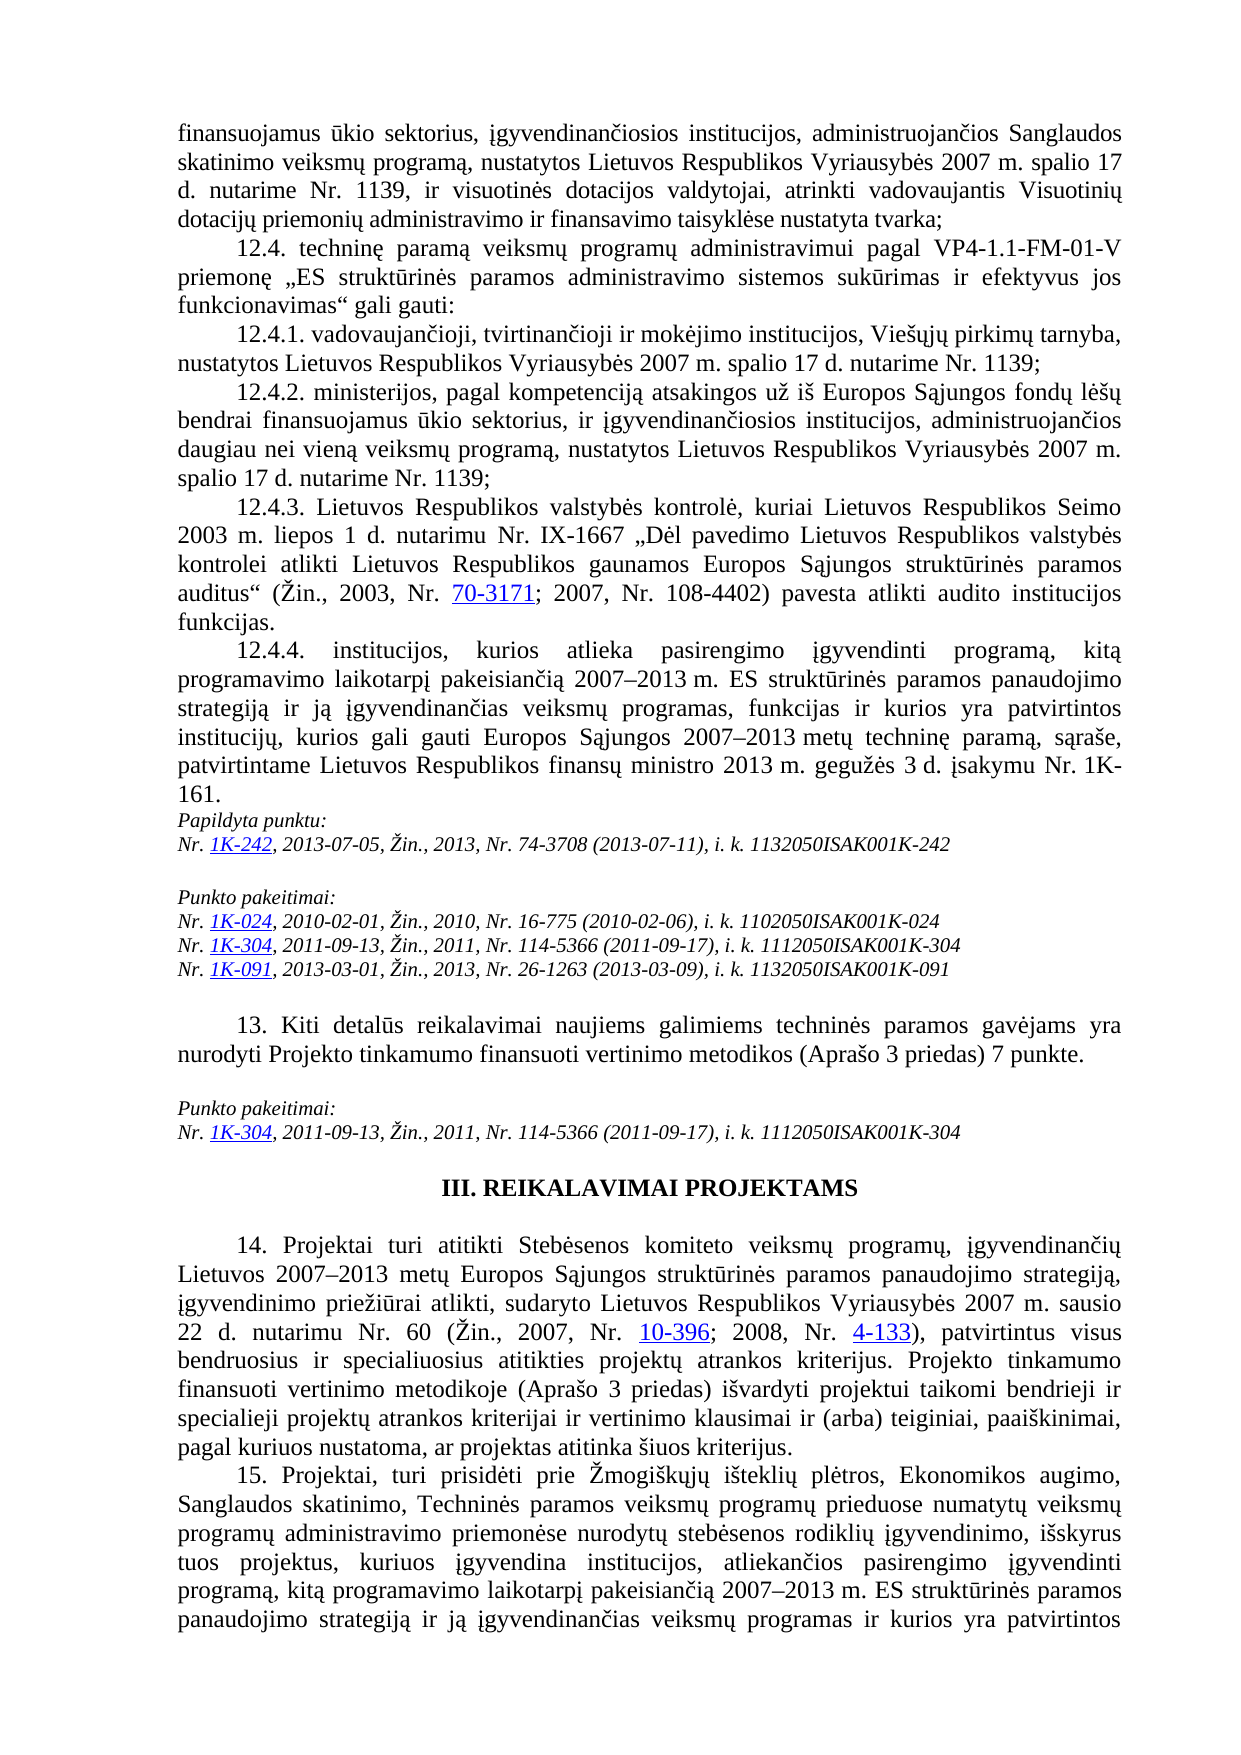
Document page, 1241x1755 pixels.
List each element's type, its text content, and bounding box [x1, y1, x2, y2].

text III. REIKALAVIMAI PROJEKTAMS [177, 1173, 1122, 1202]
text 12.4.3. Lietuvos Respublikos valstybės kontrolė, kuriai Lietuvos Respublikos Seimo 2003 m. liepos 1 d. nutarimu Nr. IX-1667 „Dėl pavedimo Lietuvos Respublikos valstybės kontrolei atlikti Lietuvos Respublikos gaunamos Europos Sąjungos struktūrinės paramos auditus“ (Žin., 2003, Nr. 70-3171; 2007, Nr. 108-4402) pavesta atlikti audito institucijos funkcijas. [177, 492, 1122, 636]
text 12.4.4. institucijos, kurios atlieka pasirengimo įgyvendinti programą, kitą programavimo laikotarpį pakeisiančią 2007–2013 m. ES struktūrinės paramos panaudojimo strategiją ir ją įgyvendinančias veiksmų programas, funkcijas ir kurios yra patvirtintos institucijų, kurios gali gauti Europos Sąjungos 2007–2013 metų techninę paramą, sąraše, patvirtintame Lietuvos Respublikos finansų ministro 2013 m. gegužės 3 d. įsakymu Nr. 1K-161. [177, 636, 1122, 808]
text finansuojamus ūkio sektorius, įgyvendinančiosios institucijos, administruojančios Sanglaudos skatinimo veiksmų programą, nustatytos Lietuvos Respublikos Vyriausybės 2007 m. spalio 17 d. nutarime Nr. 1139, ir visuotinės dotacijos valdytojai, atrinkti vadovaujantis Visuotinių dotacijų priemonių administravimo ir finansavimo taisyklėse nustatyta tvarka; [177, 118, 1122, 233]
text Nr. 1K-091, 2013-03-01, Žin., 2013, Nr. 26-1263 (2013-03-09), i. k. 1132050ISAK001K-091 [177, 957, 1122, 981]
text Nr. 1K-304, 2011-09-13, Žin., 2011, Nr. 114-5366 (2011-09-17), i. k. 1112050ISAK001K-304 [177, 933, 1122, 957]
text Punkto pakeitimai: [177, 885, 1122, 909]
text Nr. 1K-242, 2013-07-05, Žin., 2013, Nr. 74-3708 (2013-07-11), i. k. 1132050ISAK001K-242 [177, 832, 1122, 856]
text 12.4.2. ministerijos, pagal kompetenciją atsakingos už iš Europos Sąjungos fondų lėšų bendrai finansuojamus ūkio sektorius, ir įgyvendinančiosios institucijos, administruojančios daugiau nei vieną veiksmų programą, nustatytos Lietuvos Respublikos Vyriausybės 2007 m. spalio 17 d. nutarime Nr. 1139; [177, 377, 1122, 492]
text Punkto pakeitimai: [177, 1096, 1122, 1120]
text 13. Kiti detalūs reikalavimai naujiems galimiems techninės paramos gavėjams yra nurodyti Projekto tinkamumo finansuoti vertinimo metodikos (Aprašo 3 priedas) 7 punkte. [177, 1010, 1122, 1067]
text 12.4. techninę paramą veiksmų programų administravimui pagal VP4-1.1-FM-01-V priemonę „ES struktūrinės paramos administravimo sistemos sukūrimas ir efektyvus jos funkcionavimas“ gali gauti: [177, 233, 1122, 319]
text Nr. 1K-024, 2010-02-01, Žin., 2010, Nr. 16-775 (2010-02-06), i. k. 1102050ISAK001K-024 [177, 909, 1122, 933]
text 14. Projektai turi atitikti Stebėsenos komiteto veiksmų programų, įgyvendinančių Lietuvos 2007–2013 metų Europos Sąjungos struktūrinės paramos panaudojimo strategiją, įgyvendinimo priežiūrai atlikti, sudaryto Lietuvos Respublikos Vyriausybės 2007 m. sausio 22 d. nutarimu Nr. 60 (Žin., 2007, Nr. 10-396; 2008, Nr. 4-133), patvirtintus visus bendruosius ir specialiuosius atitikties projektų atrankos kriterijus. Projekto tinkamumo finansuoti vertinimo metodikoje (Aprašo 3 priedas) išvardyti projektui taikomi bendrieji ir specialieji projektų atrankos kriterijai ir vertinimo klausimai ir (arba) teiginiai, paaiškinimai, pagal kuriuos nustatoma, ar projektas atitinka šiuos kriterijus. [177, 1231, 1122, 1461]
text 12.4.1. vadovaujančioji, tvirtinančioji ir mokėjimo institucijos, Viešųjų pirkimų tarnyba, nustatytos Lietuvos Respublikos Vyriausybės 2007 m. spalio 17 d. nutarime Nr. 1139; [177, 319, 1122, 377]
text 15. Projektai, turi prisidėti prie Žmogiškųjų išteklių plėtros, Ekonomikos augimo, Sanglaudos skatinimo, Techninės paramos veiksmų programų prieduose numatytų veiksmų programų administravimo priemonėse nurodytų stebėsenos rodiklių įgyvendinimo, išskyrus tuos projektus, kuriuos įgyvendina institucijos, atliekančios pasirengimo įgyvendinti programą, kitą programavimo laikotarpį pakeisiančią 2007–2013 m. ES struktūrinės paramos panaudojimo strategiją ir ją įgyvendinančias veiksmų programas ir kurios yra patvirtintos [177, 1461, 1122, 1633]
text Papildyta punktu: [177, 808, 1122, 832]
text Nr. 1K-304, 2011-09-13, Žin., 2011, Nr. 114-5366 (2011-09-17), i. k. 1112050ISAK001K-304 [177, 1120, 1122, 1144]
